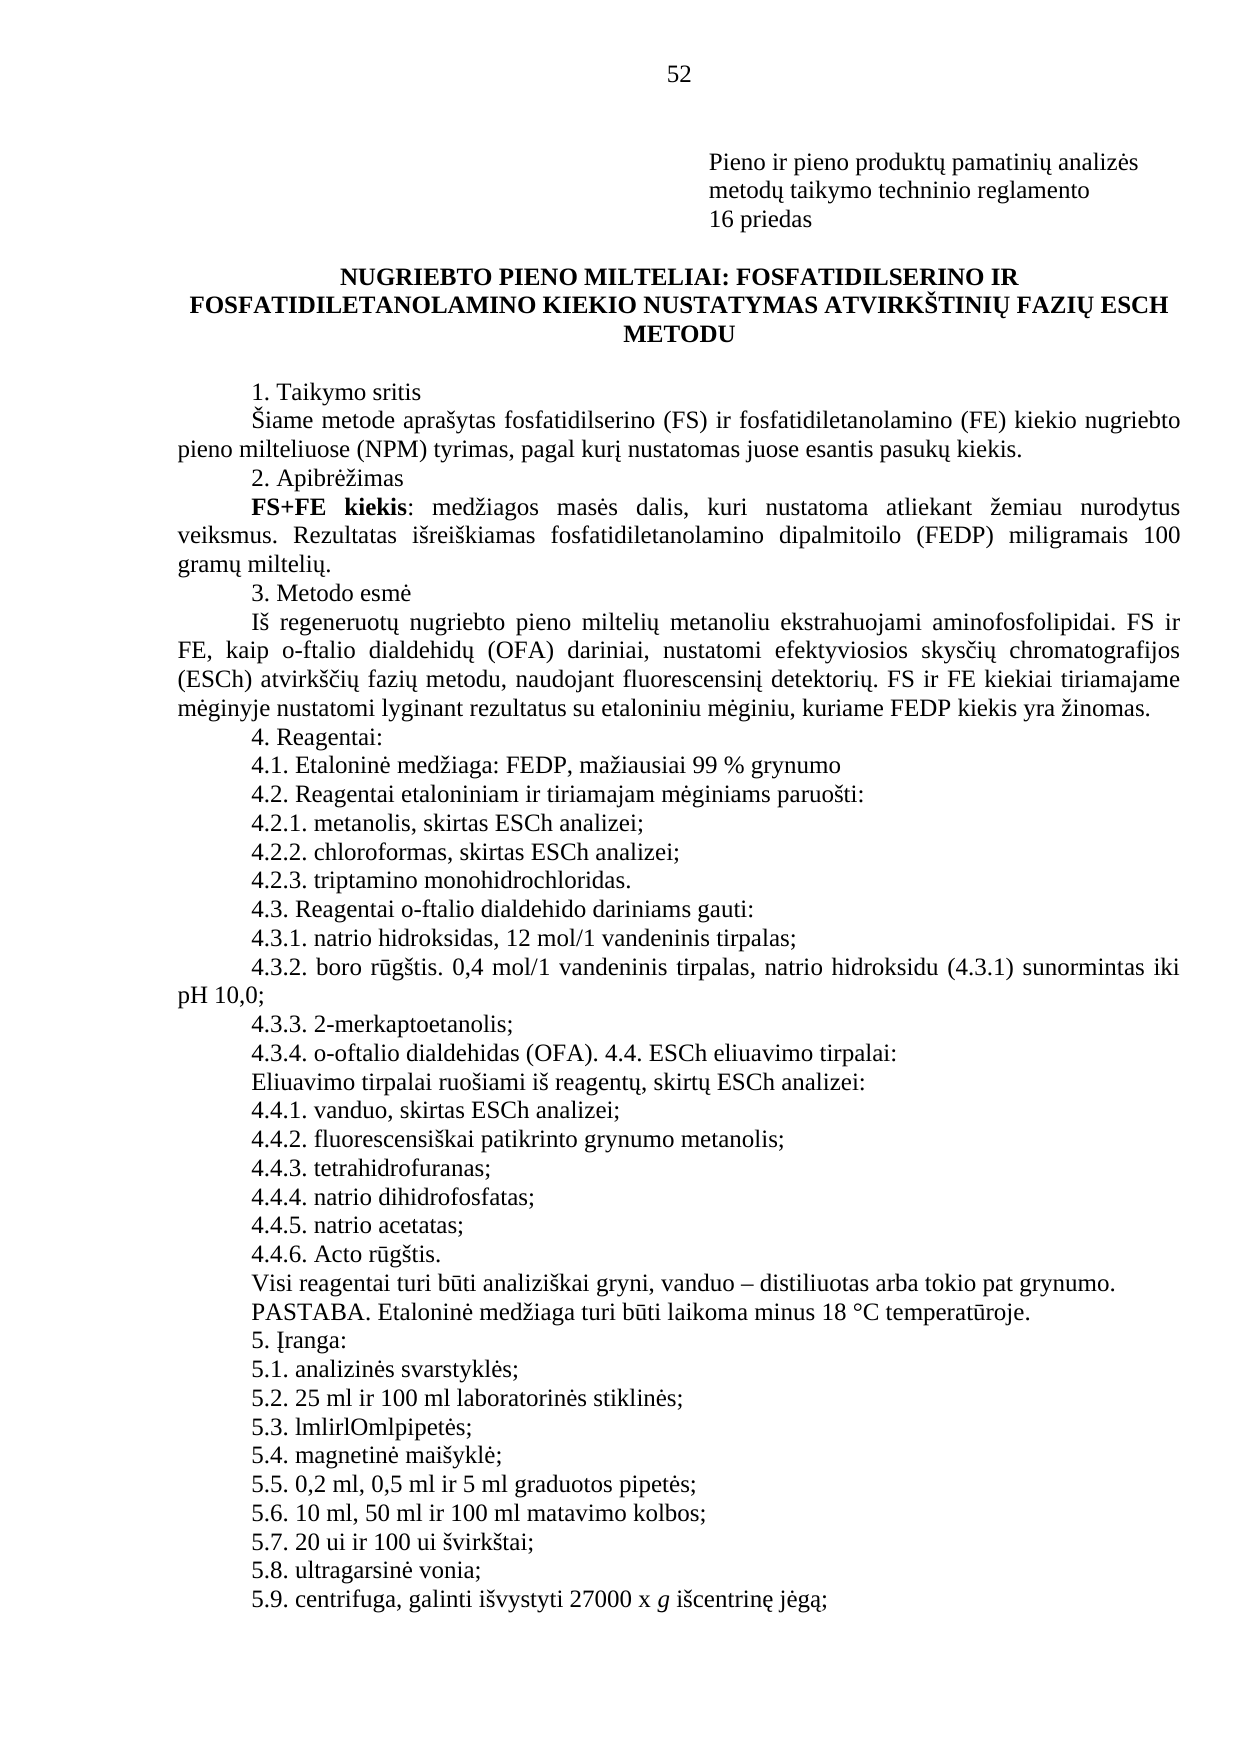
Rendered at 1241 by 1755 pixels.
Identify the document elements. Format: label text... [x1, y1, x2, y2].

text 4.3.1. natrio hidroksidas, 12 mol/1 vandeninis tirpalas; [177, 923, 1181, 952]
text 5. Įranga: [177, 1326, 1181, 1354]
text 4.3. Reagentai o-ftalio dialdehido dariniams gauti: [177, 894, 1181, 923]
text 5.1. analizinės svarstyklės; [177, 1354, 1181, 1383]
text 4.3.2. boro rūgštis. 0,4 mol/1 vandeninis tirpalas, natrio hidroksidu (4.3.1) sunormintas iki pH 10,0; [177, 952, 1181, 1009]
text FS+FE kiekis: medžiagos masės dalis, kuri nustatoma atliekant žemiau nurodytus veiksmus. Rezultatas išreiškiamas fosfatidiletanolamino dipalmitoilo (FEDP) miligramais 100 gramų miltelių. [177, 492, 1181, 578]
text 5.4. magnetinė maišyklė; [177, 1441, 1181, 1469]
text 4.2. Reagentai etaloniniam ir tiriamajam mėginiams paruošti: [177, 779, 1181, 808]
text NUGRIEBTO PIENO MILTELIAI: FOSFATIDILSERINO IR FOSFATIDILETANOLAMINO KIEKIO NUSTATYMAS ATVIRKŠTINIŲ FAZIŲ ESCh METODU [177, 262, 1181, 348]
text 4.2.3. triptamino monohidrochloridas. [177, 866, 1181, 894]
text 5.3. lmlirlOmlpipetės; [177, 1412, 1181, 1441]
text Eliuavimo tirpalai ruošiami iš reagentų, skirtų ESCh analizei: [177, 1067, 1181, 1096]
text 4.4.3. tetrahidrofuranas; [177, 1153, 1181, 1182]
text 4.4.1. vanduo, skirtas ESCh analizei; [177, 1096, 1181, 1124]
text 4.1. Etaloninė medžiaga: FEDP, mažiausiai 99 % grynumo [177, 751, 1181, 779]
text 5.2. 25 ml ir 100 ml laboratorinės stiklinės; [177, 1383, 1181, 1412]
text 2. Apibrėžimas [177, 463, 1181, 492]
text 4.3.4. o-oftalio dialdehidas (OFA). 4.4. ESCh eliuavimo tirpalai: [177, 1038, 1181, 1067]
text 4.4.4. natrio dihidrofosfatas; [177, 1182, 1181, 1211]
text 5.7. 20 ui ir 100 ui švirkštai; [177, 1527, 1181, 1556]
text 4.3.3. 2-merkaptoetanolis; [177, 1009, 1181, 1038]
text 4. Reagentai: [177, 722, 1181, 751]
text 4.4.5. natrio acetatas; [177, 1211, 1181, 1239]
text 4.4.6. Acto rūgštis. [177, 1239, 1181, 1268]
text 1. Taikymo sritis [177, 377, 1181, 406]
text metodų taikymo techninio reglamento [177, 176, 1181, 204]
text 5.5. 0,2 ml, 0,5 ml ir 5 ml graduotos pipetės; [177, 1469, 1181, 1498]
text 4.2.2. chloroformas, skirtas ESCh analizei; [177, 837, 1181, 866]
text 4.2.1. metanolis, skirtas ESCh analizei; [177, 808, 1181, 837]
text 5.6. 10 ml, 50 ml ir 100 ml matavimo kolbos; [177, 1498, 1181, 1527]
text Visi reagentai turi būti analiziškai gryni, vanduo – distiliuotas arba tokio pat grynumo. [177, 1268, 1181, 1297]
text Iš regeneruotų nugriebto pieno miltelių metanoliu ekstrahuojami aminofosfolipidai. FS ir FE, kaip o-ftalio dialdehidų (OFA) dariniai, nustatomi efektyviosios skysčių chromatografijos (ESCh) atvirkščių fazių metodu, naudojant fluorescensinį detektorių. FS ir FE kiekiai tiriamajame mėginyje nustatomi lyginant rezultatus su etaloniniu mėginiu, kuriame FEDP kiekis yra žinomas. [177, 607, 1181, 722]
text Pieno ir pieno produktų pamatinių analizės [177, 147, 1181, 176]
text 5.8. ultragarsinė vonia; [177, 1556, 1181, 1584]
text 4.4.2. fluorescensiškai patikrinto grynumo metanolis; [177, 1124, 1181, 1153]
text Šiame metode aprašytas fosfatidilserino (FS) ir fosfatidiletanolamino (FE) kiekio nugriebto pieno milteliuose (NPM) tyrimas, pagal kurį nustatomas juose esantis pasukų kiekis. [177, 406, 1181, 463]
text 16 priedas [177, 204, 1181, 233]
text 5.9. centrifuga, galinti išvystyti 27000 x g išcentrinę jėgą; [177, 1584, 1181, 1613]
text PASTABA. Etaloninė medžiaga turi būti laikoma minus 18 °C temperatūroje. [177, 1297, 1181, 1326]
text 3. Metodo esmė [177, 578, 1181, 607]
